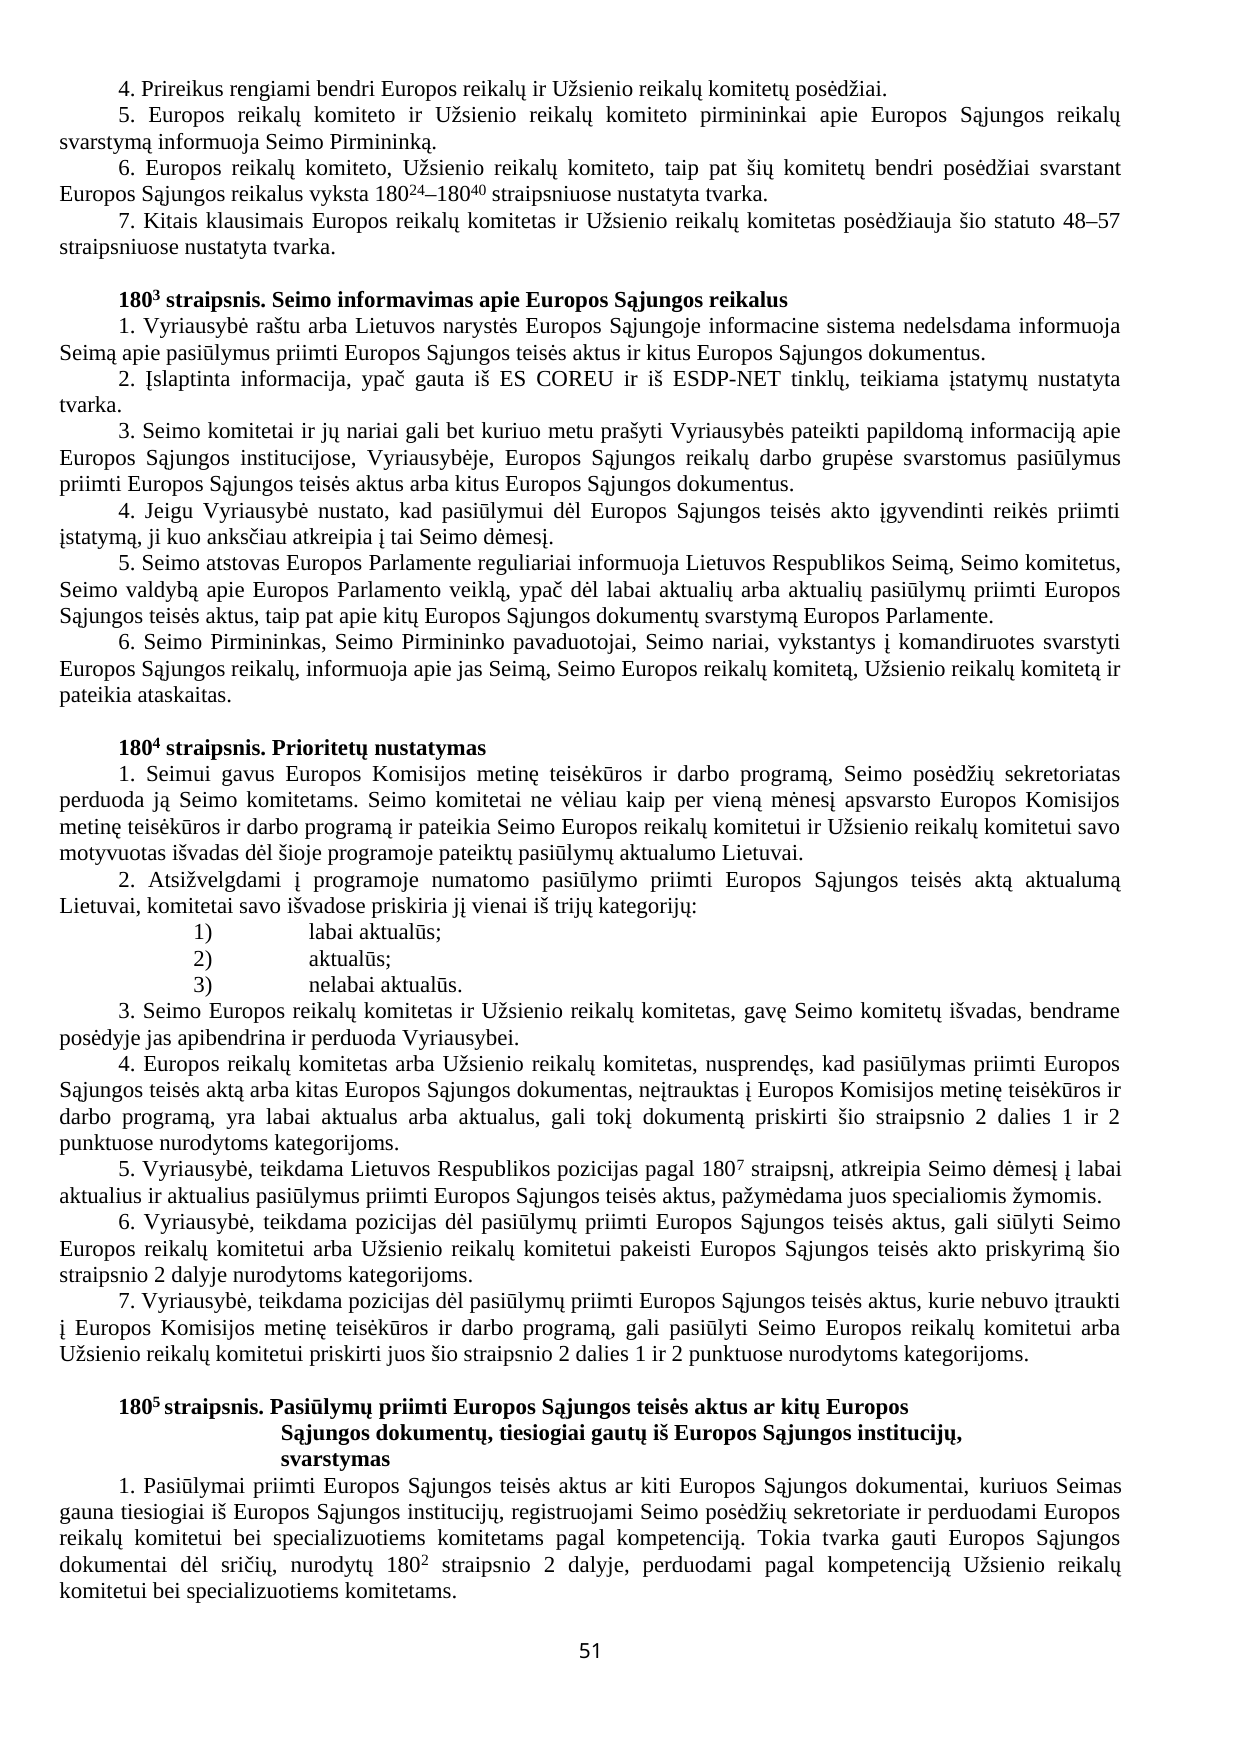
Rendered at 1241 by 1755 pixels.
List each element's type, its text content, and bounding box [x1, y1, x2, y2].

text 7. Vyriausybė, teikdama pozicijas dėl pasiūlymų priimti Europos Sąjungos teisės aktus, kurie nebuvo įtraukti į Europos Komisijos metinę teisėkūros ir darbo programą, gali pasiūlyti Seimo Europos reikalų komitetui arba Užsienio reikalų komitetui priskirti juos šio straipsnio 2 dalies 1 ir 2 punktuose nurodytoms kategorijoms. [59, 1287, 1122, 1366]
text 1. Vyriausybė raštu arba Lietuvos narystės Europos Sąjungoje informacine sistema nedelsdama informuoja Seimą apie pasiūlymus priimti Europos Sąjungos teisės aktus ir kitus Europos Sąjungos dokumentus. [59, 312, 1122, 365]
text 5. Vyriausybė, teikdama Lietuvos Respublikos pozicijas pagal 1807 straipsnį, atkreipia Seimo dėmesį į labai aktualius ir aktualius pasiūlymus priimti Europos Sąjungos teisės aktus, pažymėdama juos specialiomis žymomis. [59, 1156, 1122, 1208]
list aktualūs; [134, 945, 1122, 971]
text 1805 straipsnis. Pasiūlymų priimti Europos Sąjungos teisės aktus ar kitų Europos [59, 1393, 1122, 1419]
text 5. Seimo atstovas Europos Parlamente reguliariai informuoja Lietuvos Respublikos Seimą, Seimo komitetus, Seimo valdybą apie Europos Parlamento veiklą, ypač dėl labai aktualių arba aktualių pasiūlymų priimti Europos Sąjungos teisės aktus, taip pat apie kitų Europos Sąjungos dokumentų svarstymą Europos Parlamente. [59, 549, 1122, 628]
text 1803 straipsnis. Seimo informavimas apie Europos Sąjungos reikalus [59, 286, 1122, 312]
text 1. Seimui gavus Europos Komisijos metinę teisėkūros ir darbo programą, Seimo posėdžių sekretoriatas perduoda ją Seimo komitetams. Seimo komitetai ne vėliau kaip per vieną mėnesį apsvarsto Europos Komisijos metinę teisėkūros ir darbo programą ir pateikia Seimo Europos reikalų komitetui ir Užsienio reikalų komitetui savo motyvuotas išvadas dėl šioje programoje pateiktų pasiūlymų aktualumo Lietuvai. [59, 760, 1122, 866]
text 3. Seimo komitetai ir jų nariai gali bet kuriuo metu prašyti Vyriausybės pateikti papildomą informaciją apie Europos Sąjungos institucijose, Vyriausybėje, Europos Sąjungos reikalų darbo grupėse svarstomus pasiūlymus priimti Europos Sąjungos teisės aktus arba kitus Europos Sąjungos dokumentus. [59, 418, 1122, 497]
text 2. Įslaptinta informacija, ypač gauta iš ES COREU ir iš ESDP-NET tinklų, teikiama įstatymų nustatyta tvarka. [59, 365, 1122, 418]
text 4. Jeigu Vyriausybė nustato, kad pasiūlymui dėl Europos Sąjungos teisės akto įgyvendinti reikės priimti įstatymą, ji kuo anksčiau atkreipia į tai Seimo dėmesį. [59, 497, 1122, 549]
list labai aktualūs; [134, 918, 1122, 945]
text 4. Prireikus rengiami bendri Europos reikalų ir Užsienio reikalų komitetų posėdžiai. [59, 75, 1122, 101]
text svarstymas [59, 1445, 1122, 1472]
text Sąjungos dokumentų, tiesiogiai gautų iš Europos Sąjungos institucijų, [59, 1419, 1122, 1445]
text 7. Kitais klausimais Europos reikalų komitetas ir Užsienio reikalų komitetas posėdžiauja šio statuto 48–57 straipsniuose nustatyta tvarka. [59, 207, 1122, 259]
text 2. Atsižvelgdami į programoje numatomo pasiūlymo priimti Europos Sąjungos teisės aktą aktualumą Lietuvai, komitetai savo išvadose priskiria jį vienai iš trijų kategorijų: [59, 866, 1122, 918]
text 6. Europos reikalų komiteto, Užsienio reikalų komiteto, taip pat šių komitetų bendri posėdžiai svarstant Europos Sąjungos reikalus vyksta 18024–18040 straipsniuose nustatyta tvarka. [59, 154, 1122, 207]
text 5. Europos reikalų komiteto ir Užsienio reikalų komiteto pirmininkai apie Europos Sąjungos reikalų svarstymą informuoja Seimo Pirmininką. [59, 101, 1122, 154]
text 3. Seimo Europos reikalų komitetas ir Užsienio reikalų komitetas, gavę Seimo komitetų išvadas, bendrame posėdyje jas apibendrina ir perduoda Vyriausybei. [59, 997, 1122, 1050]
text 4. Europos reikalų komitetas arba Užsienio reikalų komitetas, nusprendęs, kad pasiūlymas priimti Europos Sąjungos teisės aktą arba kitas Europos Sąjungos dokumentas, neįtrauktas į Europos Komisijos metinę teisėkūros ir darbo programą, yra labai aktualus arba aktualus, gali tokį dokumentą priskirti šio straipsnio 2 dalies 1 ir 2 punktuose nurodytoms kategorijoms. [59, 1050, 1122, 1156]
text 6. Vyriausybė, teikdama pozicijas dėl pasiūlymų priimti Europos Sąjungos teisės aktus, gali siūlyti Seimo Europos reikalų komitetui arba Užsienio reikalų komitetui pakeisti Europos Sąjungos teisės akto priskyrimą šio straipsnio 2 dalyje nurodytoms kategorijoms. [59, 1208, 1122, 1287]
text 1. Pasiūlymai priimti Europos Sąjungos teisės aktus ar kiti Europos Sąjungos dokumentai, kuriuos Seimas gauna tiesiogiai iš Europos Sąjungos institucijų, registruojami Seimo posėdžių sekretoriate ir perduodami Europos reikalų komitetui bei specializuotiems komitetams pagal kompetenciją. Tokia tvarka gauti Europos Sąjungos dokumentai dėl sričių, nurodytų 1802 straipsnio 2 dalyje, perduodami pagal kompetenciją Užsienio reikalų komitetui bei specializuotiems komitetams. [59, 1472, 1122, 1603]
list nelabai aktualūs. [134, 971, 1122, 997]
text 1804 straipsnis. Prioritetų nustatymas [59, 734, 1122, 760]
text 6. Seimo Pirmininkas, Seimo Pirmininko pavaduotojai, Seimo nariai, vykstantys į komandiruotes svarstyti Europos Sąjungos reikalų, informuoja apie jas Seimą, Seimo Europos reikalų komitetą, Užsienio reikalų komitetą ir pateikia ataskaitas. [59, 628, 1122, 707]
